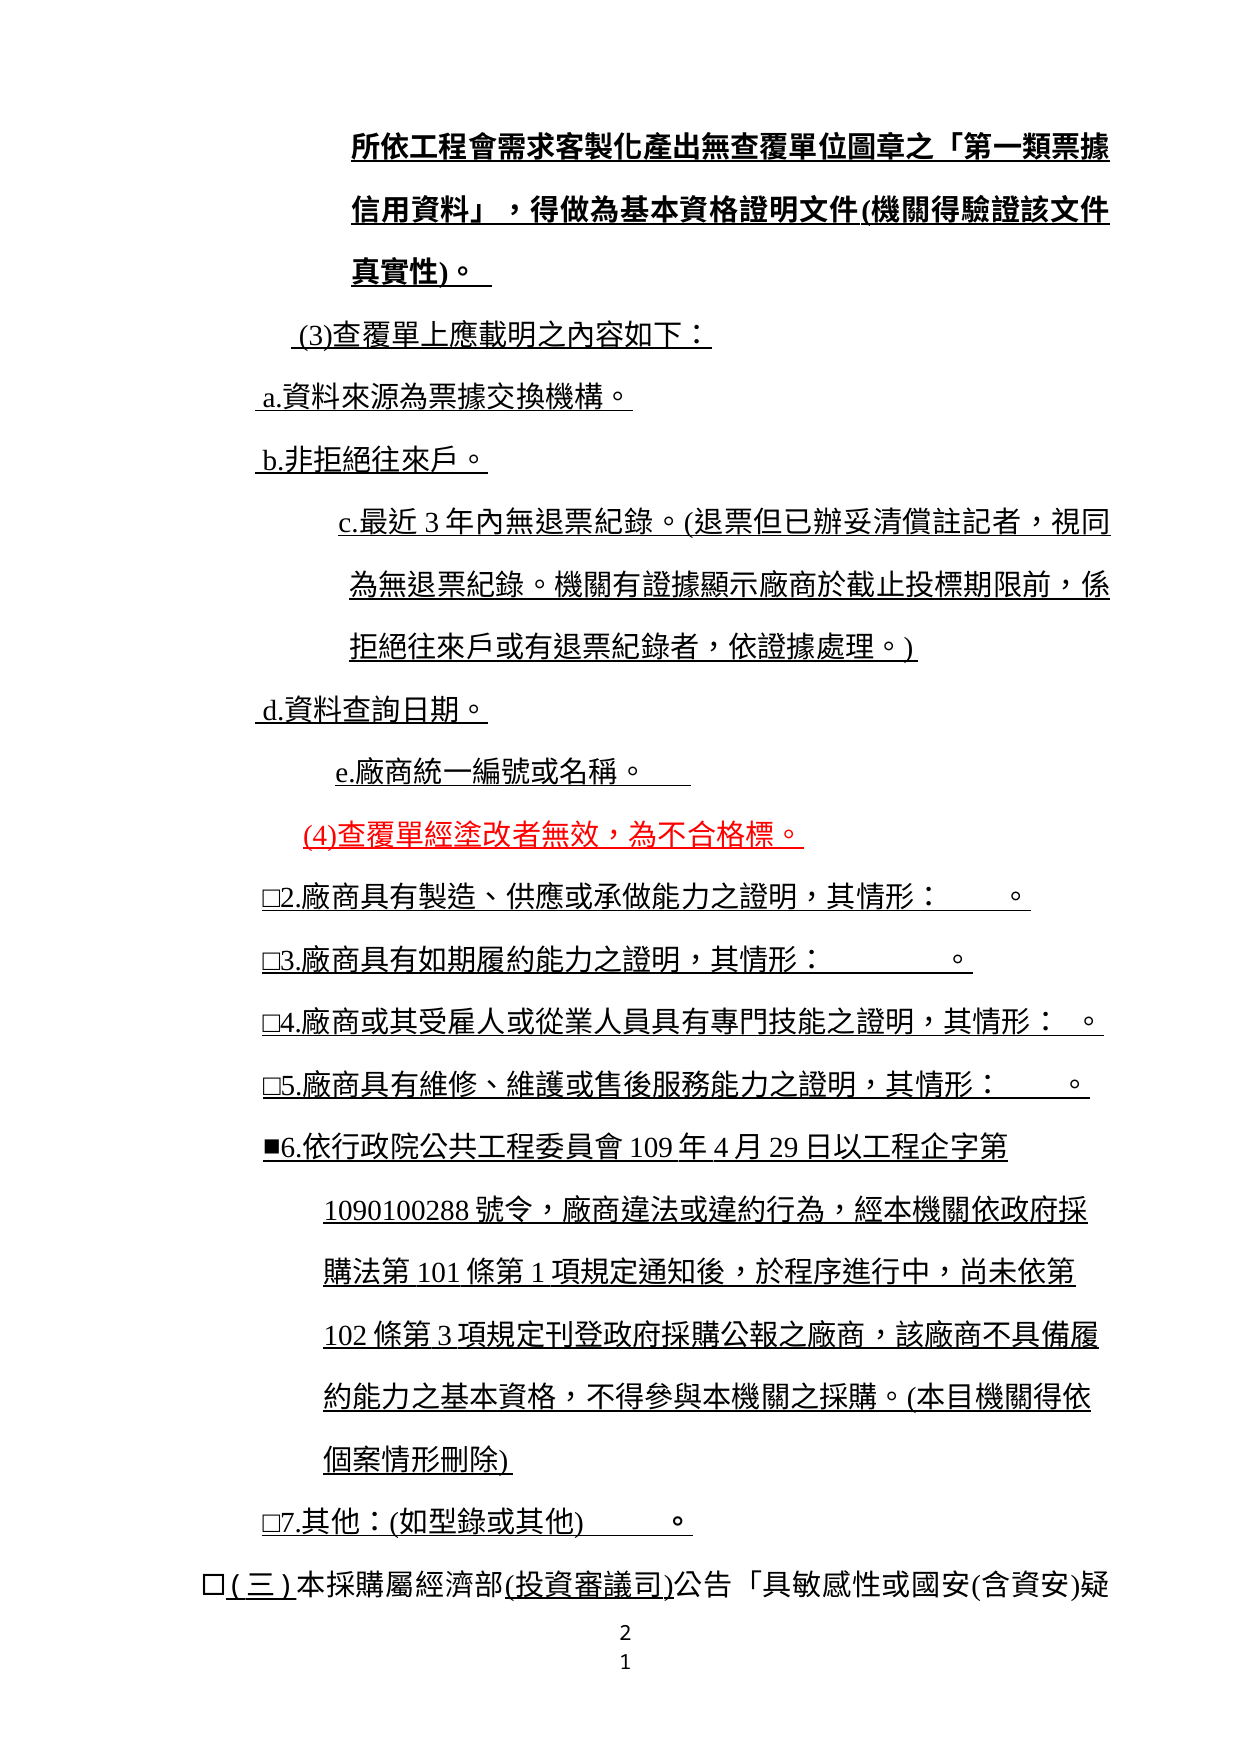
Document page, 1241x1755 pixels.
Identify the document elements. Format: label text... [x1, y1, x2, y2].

text □5.廠商具有維修、維護或售後服務能力之證明，其情形：____。 [189, 1041, 1110, 1103]
text (3)查覆單上應載明之內容如下： [189, 291, 1110, 353]
text e.廠商統一編號或名稱。 [189, 728, 1110, 791]
text (三)本採購屬經濟部(投資審議司)公告「具敏感性或國安(含資安)疑 [200, 1541, 1110, 1603]
text b.非拒絕往來戶。 [189, 416, 1110, 478]
text c.最近3年內無退票紀錄。(退票但已辦妥清償註記者，視同 [338, 478, 1110, 535]
text □4.廠商或其受雇人或從業人員具有專門技能之證明，其情形： 。 [189, 978, 1110, 1041]
text 所依工程會需求客製化產出無查覆單位圖章之「第一類票據信用資料」，得做為基本資格證明文件(機關得驗證該文件真實性)。 [307, 103, 1110, 291]
text (4)查覆單經塗改者無效，為不合格標。 [303, 791, 1110, 853]
text □7.其他：(如型錄或其他) 。 [189, 1478, 1110, 1541]
text a.資料來源為票據交換機構。 [189, 353, 1110, 416]
text ■6.依行政院公共工程委員會109年4月29日以工程企字第1090100288號令，廠商違法或違約行為，經本機關依政府採購法第101條第1項規定通知後，於程序進行中，尚未依第102條第3項規定刊登政府採購公報之廠商，該廠商不具備履約能力之基本資格，不得參與本機關之採購。(本目機關得依個案情形刪除) [263, 1103, 1110, 1478]
text □2.廠商具有製造、供應或承做能力之證明，其情形： 。 [189, 853, 1110, 916]
text d.資料查詢日期。 [189, 666, 1110, 728]
text □3.廠商具有如期履約能力之證明，其情形：________。 [189, 916, 1110, 978]
text 為無退票紀錄。機關有證據顯示廠商於截止投標期限前，係拒絕往來戶或有退票紀錄者，依證據處理。) [338, 536, 1110, 666]
